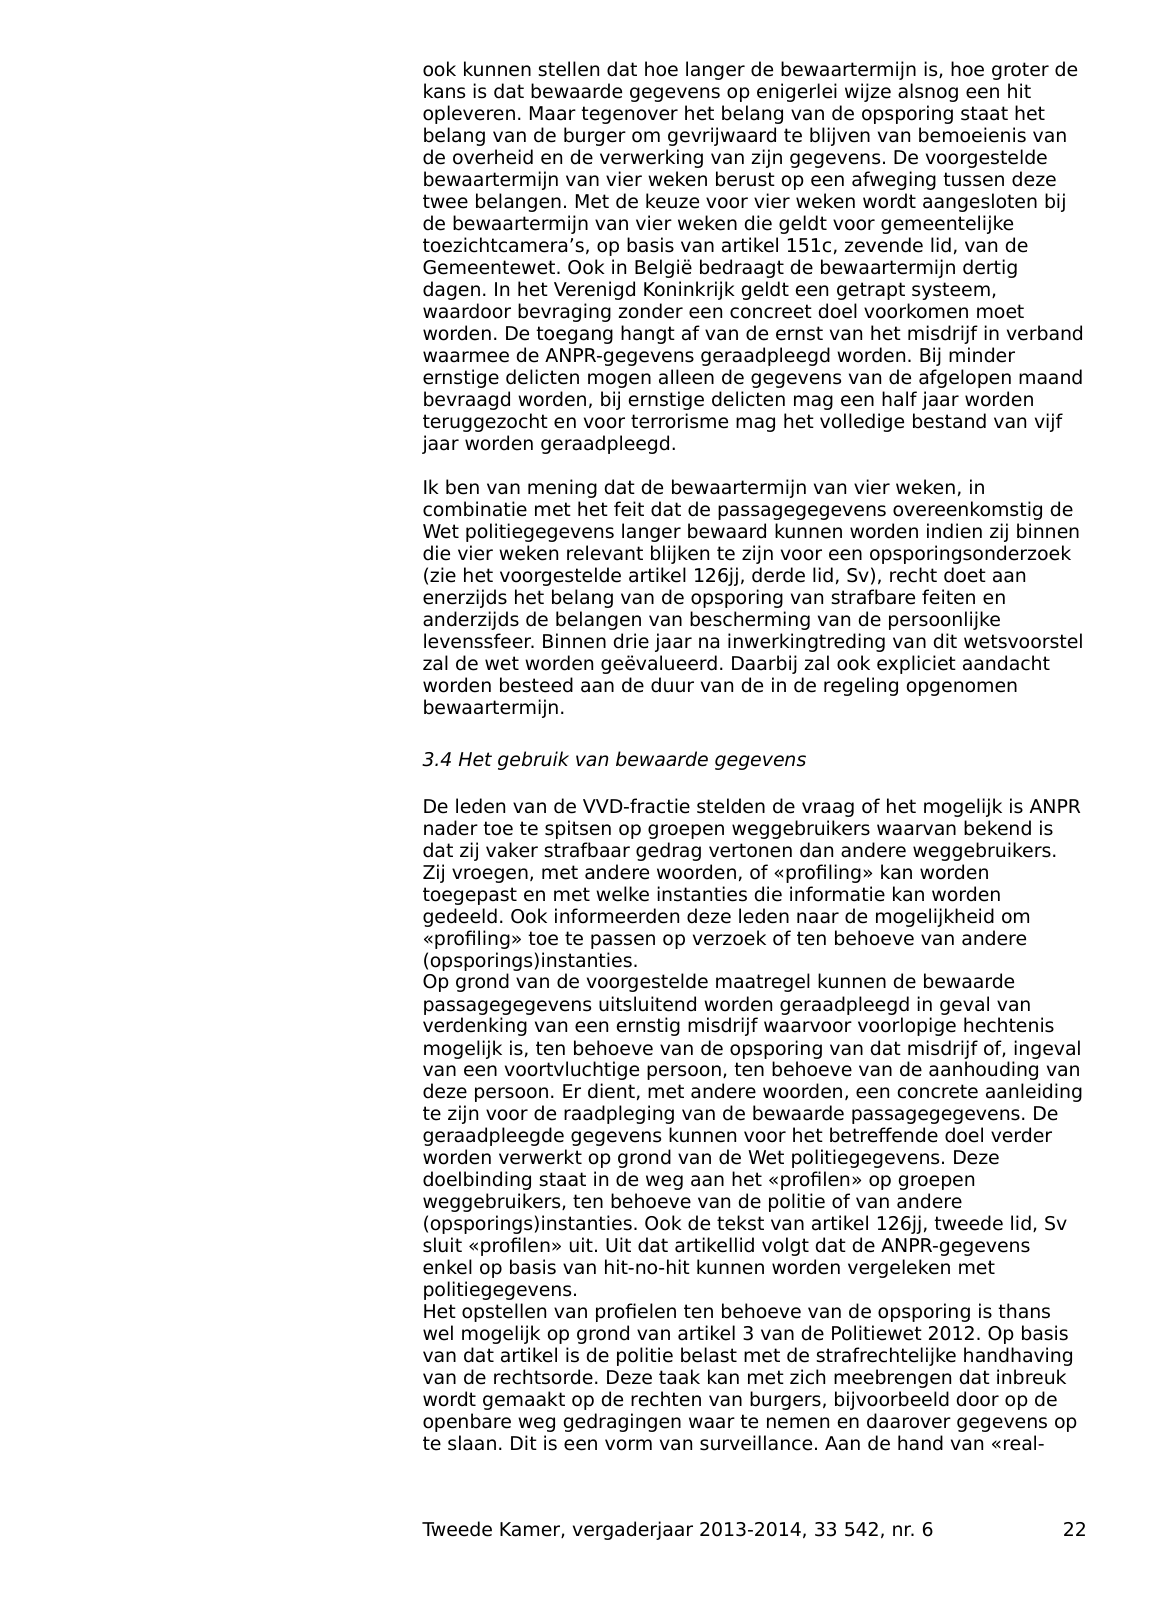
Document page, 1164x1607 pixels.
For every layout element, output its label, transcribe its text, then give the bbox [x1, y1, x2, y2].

text Ik ben van mening dat de bewaartermijn van vier weken, in combinatie met het feit dat de passagegegevens overeenkomstig de Wet politiegegevens langer bewaard kunnen worden indien zij binnen die vier weken relevant blijken te zijn voor een opsporingsonderzoek (zie het voorgestelde artikel 126jj, derde lid, Sv), recht doet aan enerzijds het belang van de opsporing van strafbare feiten en anderzijds de belangen van bescherming van de persoonlijke levenssfeer. Binnen drie jaar na inwerkingtreding van dit wetsvoorstel zal de wet worden geëvalueerd. Daarbij zal ook expliciet aandacht worden besteed aan de duur van de in de regeling opgenomen bewaartermijn. [422, 477, 1087, 719]
text ook kunnen stellen dat hoe langer de bewaartermijn is, hoe groter de kans is dat bewaarde gegevens op enigerlei wijze alsnog een hit opleveren. Maar tegenover het belang van de opsporing staat het belang van de burger om gevrijwaard te blijven van bemoeienis van de overheid en de verwerking van zijn gegevens. De voorgestelde bewaartermijn van vier weken berust op een afweging tussen deze twee belangen. Met de keuze voor vier weken wordt aangesloten bij de bewaartermijn van vier weken die geldt voor gemeentelijke toezichtcamera’s, op basis van artikel 151c, zevende lid, van de Gemeentewet. Ook in België bedraagt de bewaartermijn dertig dagen. In het Verenigd Koninkrijk geldt een getrapt systeem, waardoor bevraging zonder een concreet doel voorkomen moet worden. De toegang hangt af van de ernst van het misdrijf in verband waarmee de ANPR-gegevens geraadpleegd worden. Bij minder ernstige delicten mogen alleen de gegevens van de afgelopen maand bevraagd worden, bij ernstige delicten mag een half jaar worden teruggezocht en voor terrorisme mag het volledige bestand van vijf jaar worden geraadpleegd. [422, 59, 1087, 455]
subtitle 3.4 Het gebruik van bewaarde gegevens [422, 749, 1087, 771]
text Op grond van de voorgestelde maatregel kunnen de bewaarde passagegegevens uitsluitend worden geraadpleegd in geval van verdenking van een ernstig misdrijf waarvoor voorlopige hechtenis mogelijk is, ten behoeve van de opsporing van dat misdrijf of, ingeval van een voortvluchtige persoon, ten behoeve van de aanhouding van deze persoon. Er dient, met andere woorden, een concrete aanleiding te zijn voor de raadpleging van de bewaarde passagegegevens. De geraadpleegde gegevens kunnen voor het betreffende doel verder worden verwerkt op grond van de Wet politiegegevens. Deze doelbinding staat in de weg aan het «profilen» op groepen weggebruikers, ten behoeve van de politie of van andere (opsporings)instanties. Ook de tekst van artikel 126jj, tweede lid, Sv sluit «profilen» uit. Uit dat artikellid volgt dat de ANPR-gegevens enkel op basis van hit-no-hit kunnen worden vergeleken met politiegegevens. [422, 971, 1087, 1301]
text Het opstellen van profielen ten behoeve van de opsporing is thans wel mogelijk op grond van artikel 3 van de Politiewet 2012. Op basis van dat artikel is de politie belast met de strafrechtelijke handhaving van de rechtsorde. Deze taak kan met zich meebrengen dat inbreuk wordt gemaakt op de rechten van burgers, bijvoorbeeld door op de openbare weg gedragingen waar te nemen en daarover gegevens op te slaan. Dit is een vorm van surveillance. Aan de hand van «real- [422, 1301, 1087, 1455]
text De leden van de VVD-fractie stelden de vraag of het mogelijk is ANPR nader toe te spitsen op groepen weggebruikers waarvan bekend is dat zij vaker strafbaar gedrag vertonen dan andere weggebruikers. Zij vroegen, met andere woorden, of «profiling» kan worden toegepast en met welke instanties die informatie kan worden gedeeld. Ook informeerden deze leden naar de mogelijkheid om «profiling» toe te passen op verzoek of ten behoeve van andere (opsporings)instanties. [422, 796, 1087, 971]
